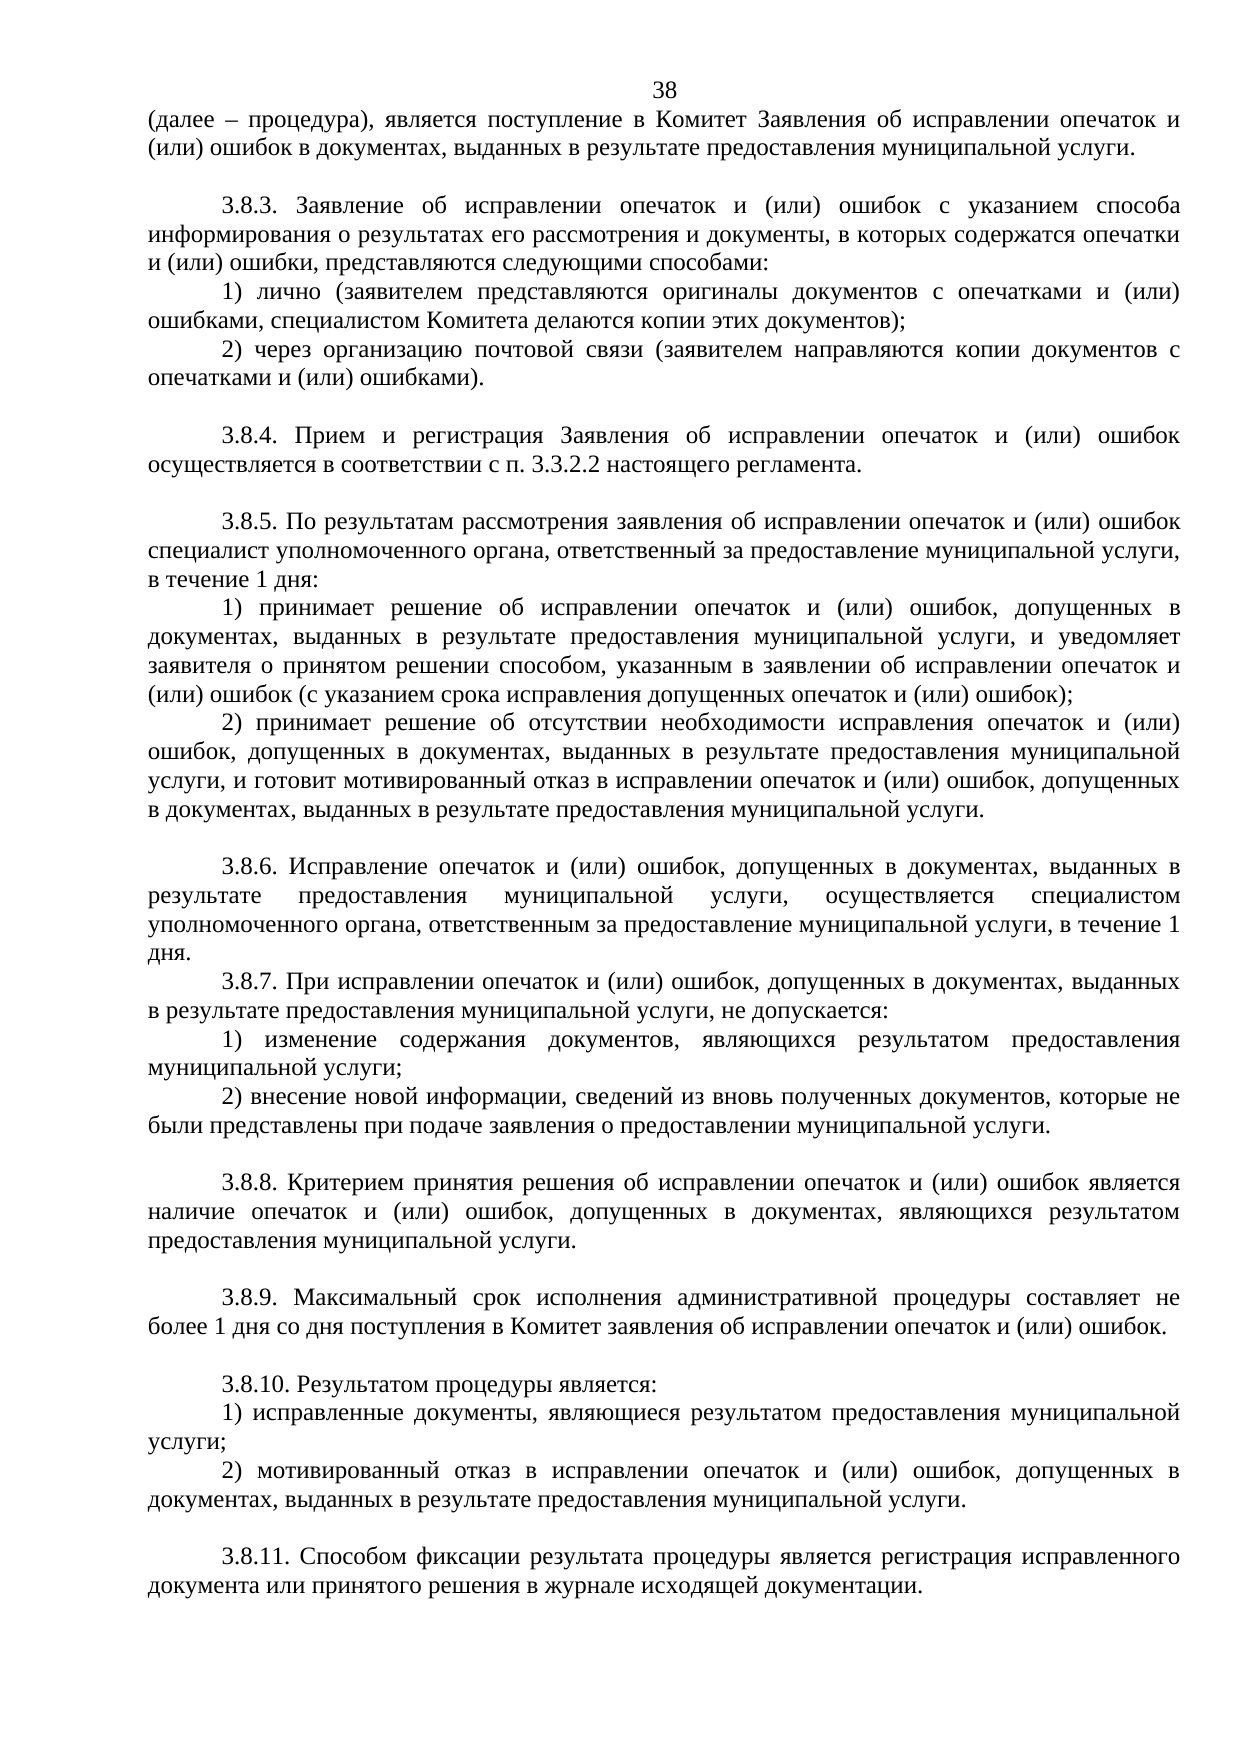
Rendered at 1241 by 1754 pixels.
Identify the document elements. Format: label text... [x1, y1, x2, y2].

text 2) внесение новой информации, сведений из вновь полученных документов, которые не были представлены при подаче заявления о предоставлении муниципальной услуги. [148, 1081, 1181, 1139]
text 1) принимает решение об исправлении опечаток и (или) ошибок, допущенных в документах, выданных в результате предоставления муниципальной услуги, и уведомляет заявителя о принятом решении способом, указанным в заявлении об исправлении опечаток и (или) ошибок (с указанием срока исправления допущенных опечаток и (или) ошибок); [148, 592, 1181, 707]
text 3.8.9. Максимальный срок исполнения административной процедуры составляет не более 1 дня со дня поступления в Комитет заявления об исправлении опечаток и (или) ошибок. [148, 1282, 1181, 1340]
text 3.8.5. По результатам рассмотрения заявления об исправлении опечаток и (или) ошибок специалист уполномоченного органа, ответственный за предоставление муниципальной услуги, в течение 1 дня: [148, 506, 1181, 592]
text 3.8.3. Заявление об исправлении опечаток и (или) ошибок с указанием способа информирования о результатах его рассмотрения и документы, в которых содержатся опечатки и (или) ошибки, представляются следующими способами: [148, 190, 1181, 276]
text 1) исправленные документы, являющиеся результатом предоставления муниципальной услуги; [148, 1397, 1181, 1455]
text 3.8.11. Способом фиксации результата процедуры является регистрация исправленного документа или принятого решения в журнале исходящей документации. [148, 1541, 1181, 1599]
text 1) изменение содержания документов, являющихся результатом предоставления муниципальной услуги; [148, 1024, 1181, 1081]
text 3.8.8. Критерием принятия решения об исправлении опечаток и (или) ошибок является наличие опечаток и (или) ошибок, допущенных в документах, являющихся результатом предоставления муниципальной услуги. [148, 1167, 1181, 1254]
text 3.8.6. Исправление опечаток и (или) ошибок, допущенных в документах, выданных в результате предоставления муниципальной услуги, осуществляется специалистом уполномоченного органа, ответственным за предоставление муниципальной услуги, в течение 1 дня. [148, 851, 1181, 966]
text 3.8.10. Результатом процедуры является: [148, 1369, 1181, 1397]
text (далее – процедура), является поступление в Комитет Заявления об исправлении опечаток и (или) ошибок в документах, выданных в результате предоставления муниципальной услуги. [148, 104, 1181, 161]
text 3.8.7. При исправлении опечаток и (или) ошибок, допущенных в документах, выданных в результате предоставления муниципальной услуги, не допускается: [148, 966, 1181, 1024]
text 2) принимает решение об отсутствии необходимости исправления опечаток и (или) ошибок, допущенных в документах, выданных в результате предоставления муниципальной услуги, и готовит мотивированный отказ в исправлении опечаток и (или) ошибок, допущенных в документах, выданных в результате предоставления муниципальной услуги. [148, 707, 1181, 822]
text 2) мотивированный отказ в исправлении опечаток и (или) ошибок, допущенных в документах, выданных в результате предоставления муниципальной услуги. [148, 1455, 1181, 1512]
text 3.8.4. Прием и регистрация Заявления об исправлении опечаток и (или) ошибок осуществляется в соответствии с п. 3.3.2.2 настоящего регламента. [148, 420, 1181, 477]
text 2) через организацию почтовой связи (заявителем направляются копии документов с опечатками и (или) ошибками). [148, 334, 1181, 391]
text 1) лично (заявителем представляются оригиналы документов с опечатками и (или) ошибками, специалистом Комитета делаются копии этих документов); [148, 276, 1181, 334]
